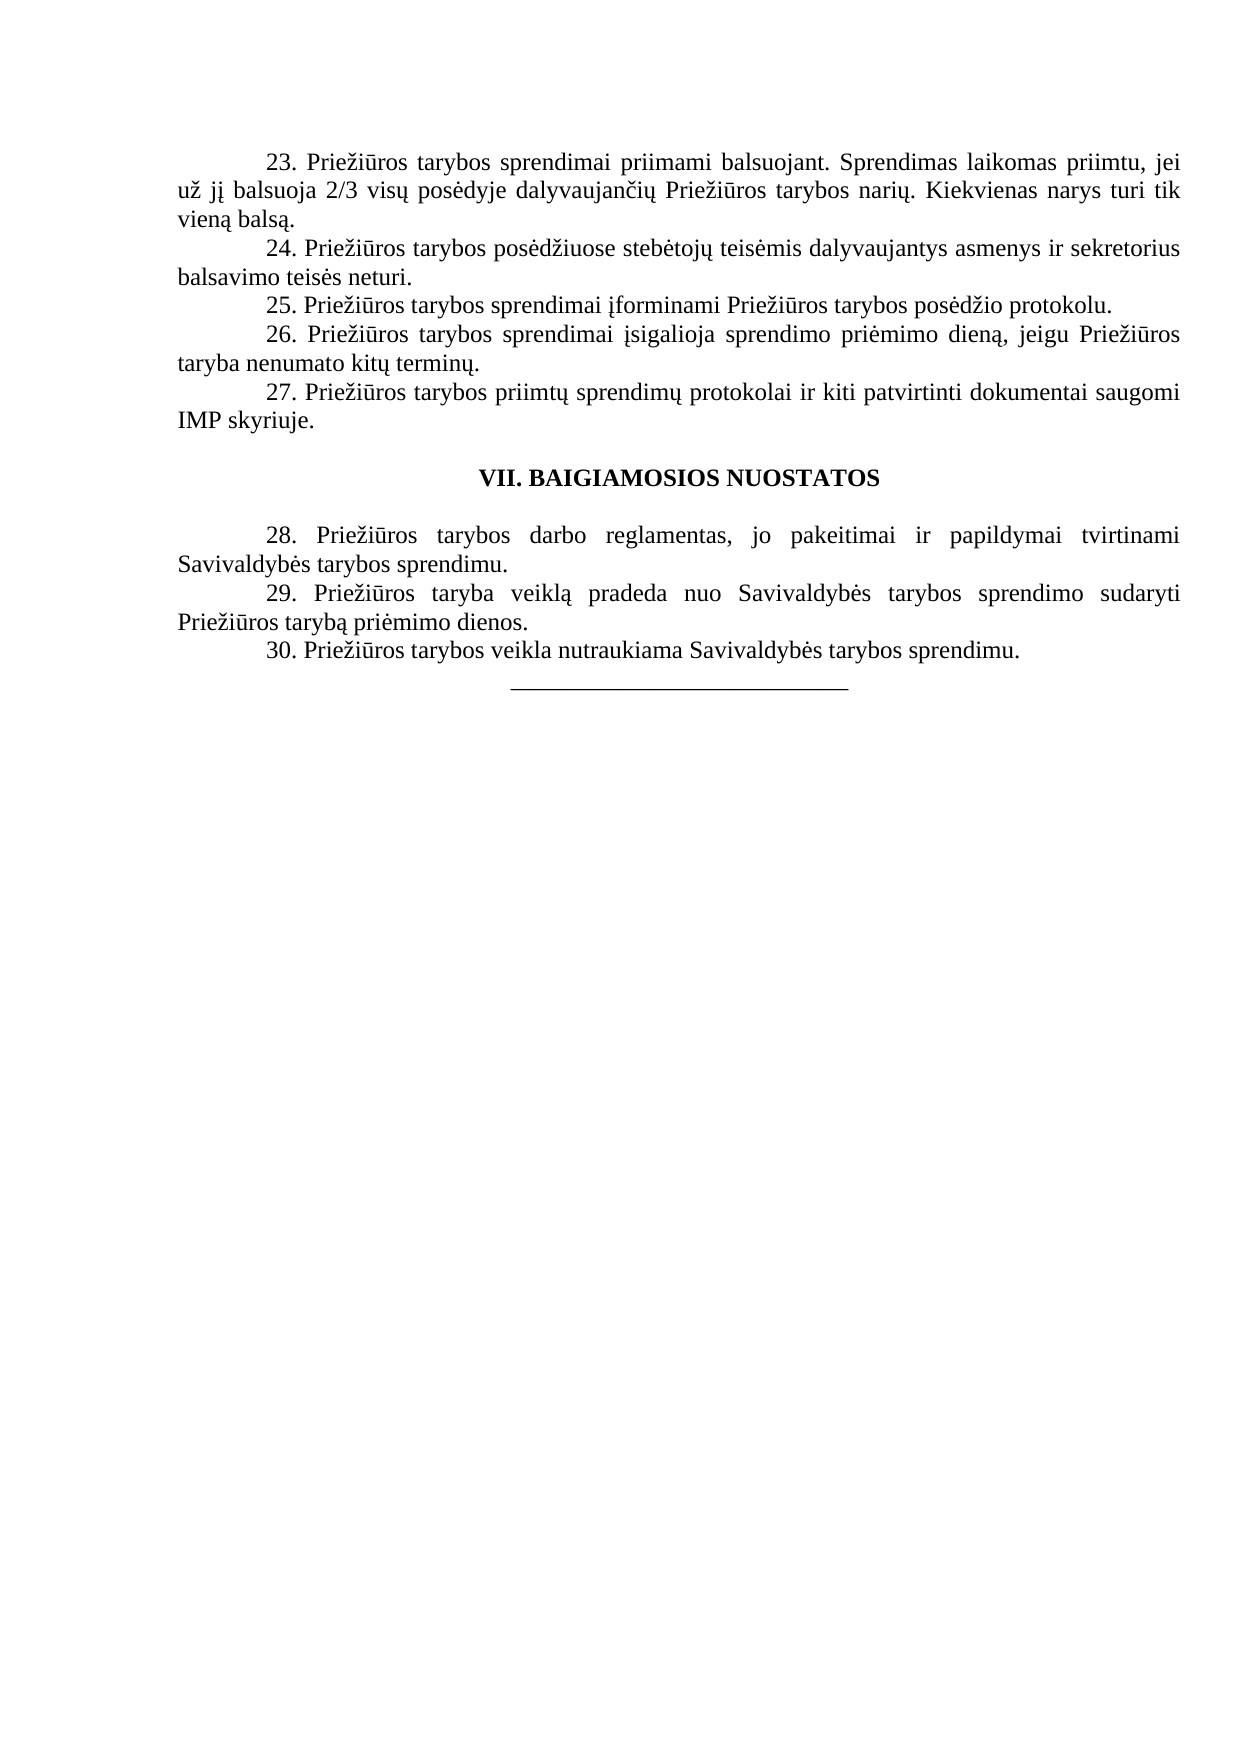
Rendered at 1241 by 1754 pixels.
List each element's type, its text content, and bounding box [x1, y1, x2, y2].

text 26. Priežiūros tarybos sprendimai įsigalioja sprendimo priėmimo dieną, jeigu Priežiūros taryba nenumato kitų terminų. [177, 319, 1181, 377]
text 29. Priežiūros taryba veiklą pradeda nuo Savivaldybės tarybos sprendimo sudaryti Priežiūros tarybą priėmimo dienos. [177, 578, 1181, 636]
text 27. Priežiūros tarybos priimtų sprendimų protokolai ir kiti patvirtinti dokumentai saugomi IMP skyriuje. [177, 377, 1181, 434]
text 24. Priežiūros tarybos posėdžiuose stebėtojų teisėmis dalyvaujantys asmenys ir sekretorius balsavimo teisės neturi. [177, 233, 1181, 291]
text VII. BAIGIAMOSIOS NUOSTATOS [177, 463, 1181, 492]
text 30. Priežiūros tarybos veikla nutraukiama Savivaldybės tarybos sprendimu. [177, 636, 1181, 664]
text 28. Priežiūros tarybos darbo reglamentas, jo pakeitimai ir papildymai tvirtinami Savivaldybės tarybos sprendimu. [177, 521, 1181, 578]
text ___________________________ [177, 664, 1181, 693]
text 25. Priežiūros tarybos sprendimai įforminami Priežiūros tarybos posėdžio protokolu. [177, 291, 1181, 319]
text 23. Priežiūros tarybos sprendimai priimami balsuojant. Sprendimas laikomas priimtu, jei už jį balsuoja 2/3 visų posėdyje dalyvaujančių Priežiūros tarybos narių. Kiekvienas narys turi tik vieną balsą. [177, 147, 1181, 233]
